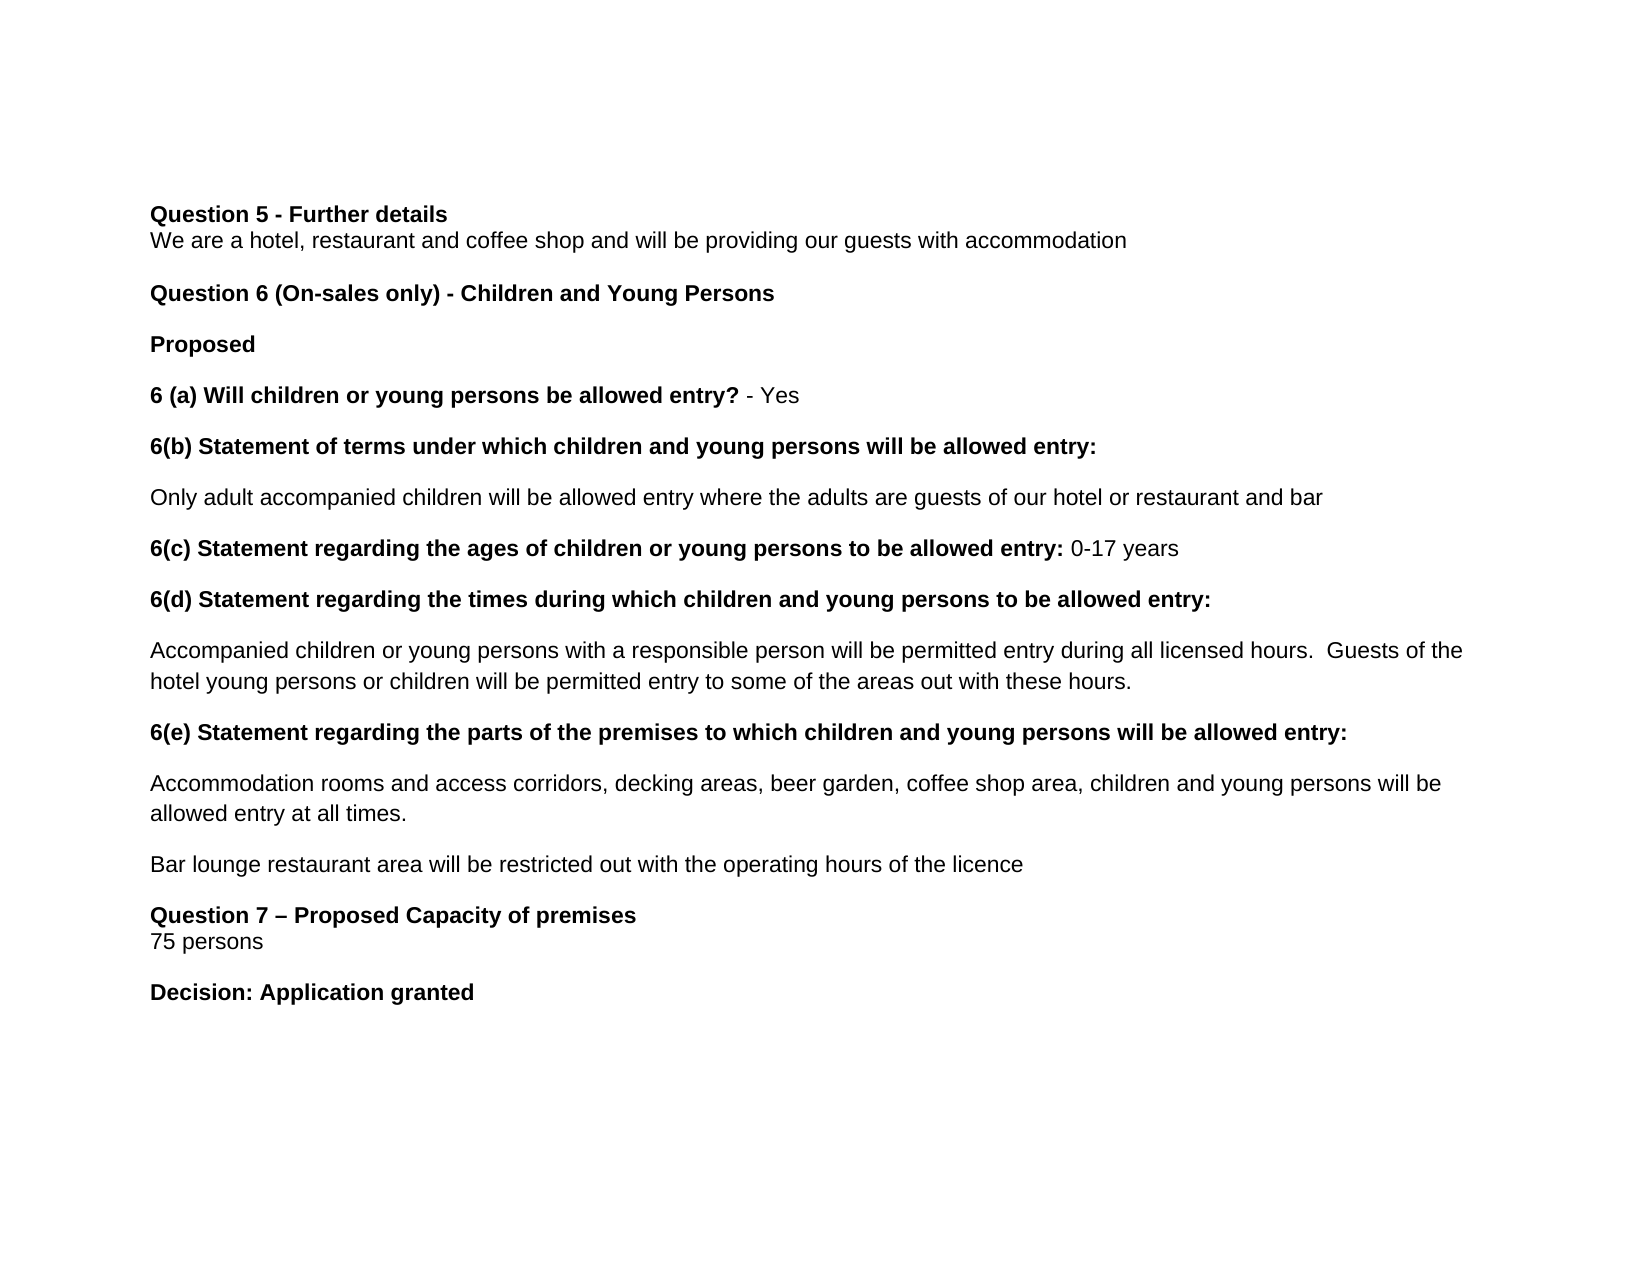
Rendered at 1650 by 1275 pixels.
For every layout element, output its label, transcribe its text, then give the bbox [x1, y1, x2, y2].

text Accompanied children or young persons with a responsible person will be permitted entry during all licensed hours. Guests of the hotel young persons or children will be permitted entry to some of the areas out with these hours. [150, 637, 1500, 694]
text Only adult accompanied children will be allowed entry where the adults are guests of our hotel or restaurant and bar [150, 484, 1500, 511]
text 6(d) Statement regarding the times during which children and young persons to be allowed entry: [150, 586, 1500, 613]
text We are a hotel, restaurant and coffee shop and will be providing our guests with accommodation [150, 227, 1500, 254]
text Question 6 (On-sales only) - Children and Young Persons [150, 280, 1500, 306]
text 6(b) Statement of terms under which children and young persons will be allowed entry: [150, 433, 1500, 459]
text Proposed [150, 331, 1500, 357]
text Bar lounge restaurant area will be restricted out with the operating hours of the licence [150, 851, 1500, 877]
text Accommodation rooms and access corridors, decking areas, beer garden, coffee shop area, children and young persons will be allowed entry at all times. [150, 770, 1500, 826]
text Question 5 - Further details [150, 201, 1500, 227]
text 75 persons [150, 928, 1500, 955]
text Decision: Application granted [150, 979, 1500, 1006]
text 6 (a) Will children or young persons be allowed entry? - Yes [150, 382, 1500, 408]
text 6(e) Statement regarding the parts of the premises to which children and young persons will be allowed entry: [150, 719, 1500, 745]
text Question 7 – Proposed Capacity of premises [150, 902, 1500, 928]
text 6(c) Statement regarding the ages of children or young persons to be allowed entry: 0-17 years [150, 535, 1500, 562]
